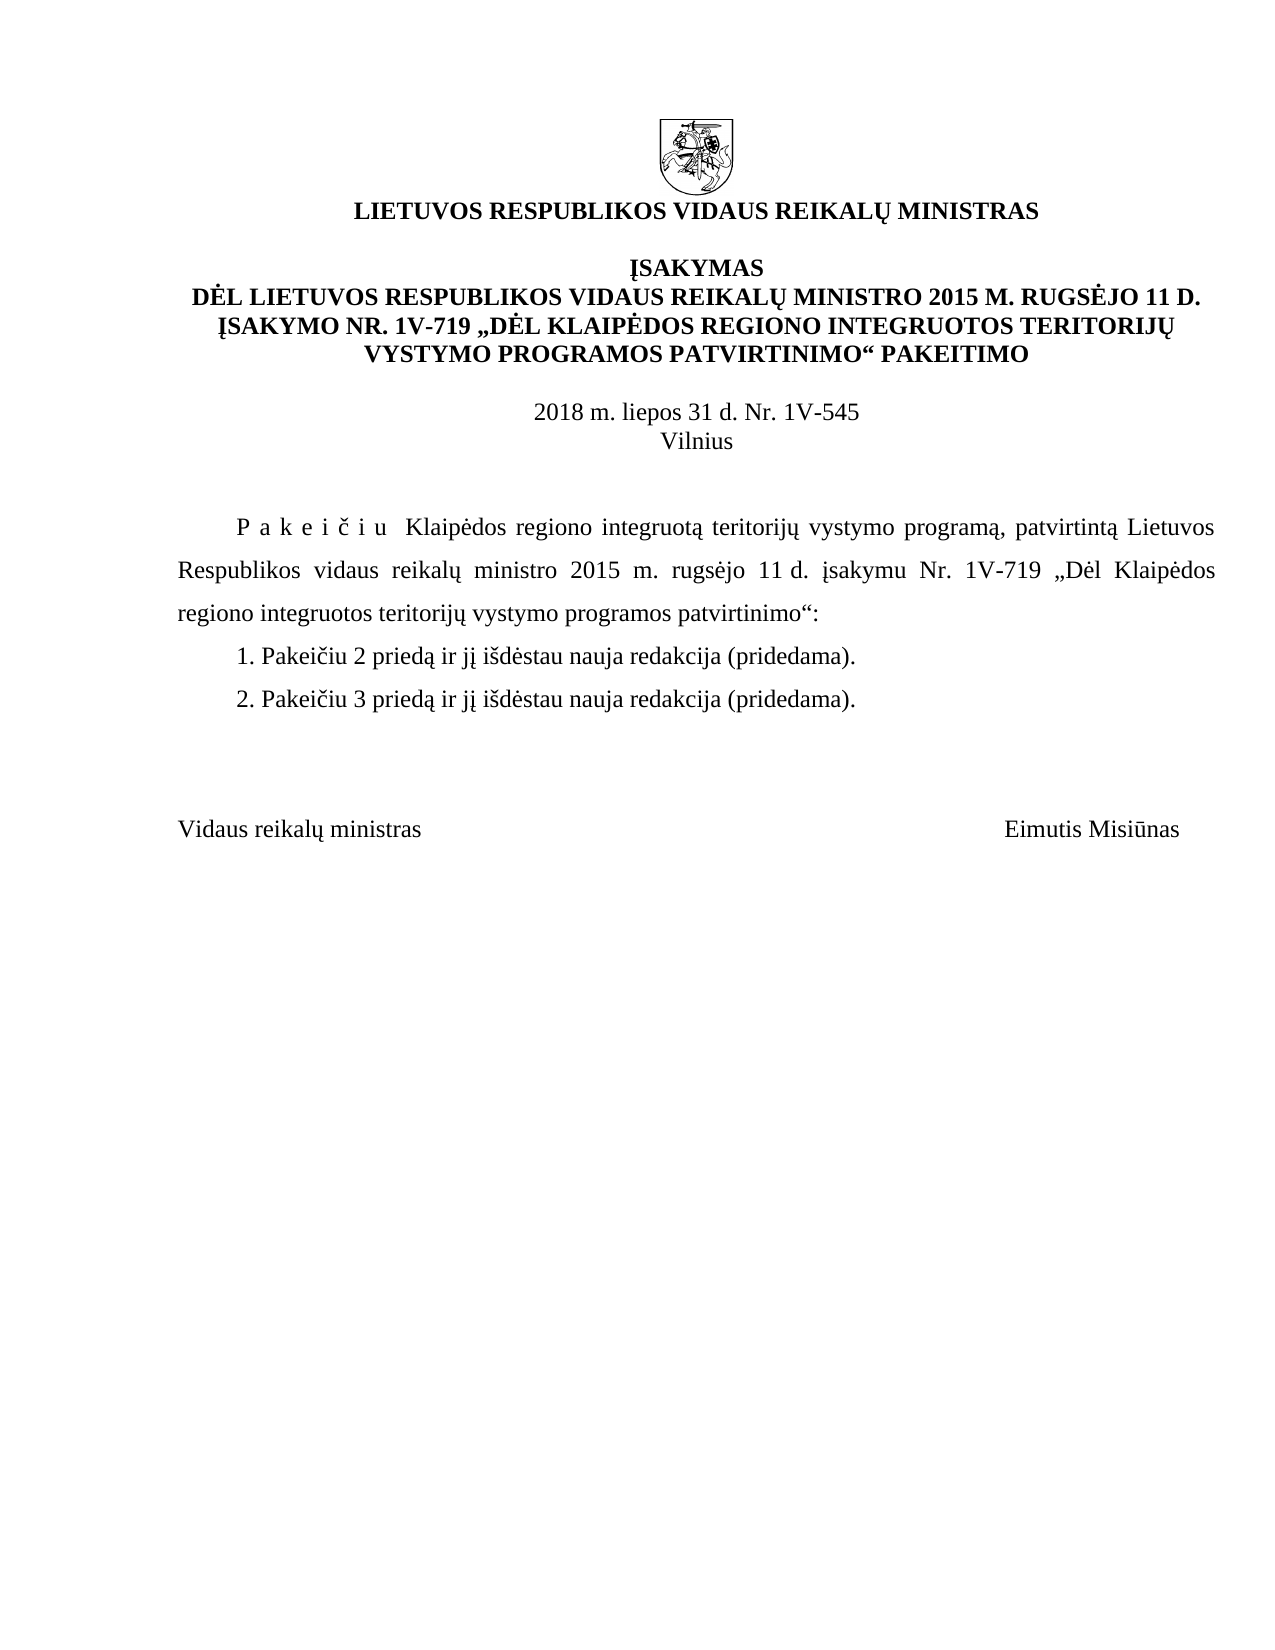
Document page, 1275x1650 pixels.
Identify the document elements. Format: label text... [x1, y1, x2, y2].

text Vilnius [177, 426, 1216, 454]
text 2. Pakeičiu 3 priedą ir jį išdėstau nauja redakcija (pridedama). [236, 684, 1216, 713]
text DĖL LIETUVOS RESPUBLIKOS VIDAUS REIKALŲ MINISTRO 2015 M. RUGSĖJO 11 D. ĮSAKYMO NR. 1V-719 „DĖL KLAIPĖDOS REGIONO INTEGRUOTOS TERITORIJŲ VYSTYMO PROGRAMOS PATVIRTINIMO“ PAKEITIMO [177, 282, 1216, 368]
text 2018 m. liepos 31 d. Nr. 1V-545 [177, 397, 1216, 426]
text P a k e i č i u Klaipėdos regiono integruotą teritorijų vystymo programą, patvirtintą Lietuvos Respublikos vidaus reikalų ministro 2015 m. rugsėjo 11 d. įsakymu Nr. 1V-719 „Dėl Klaipėdos regiono integruotos teritorijų vystymo programos patvirtinimo“: [177, 512, 1216, 627]
text 1. Pakeičiu 2 priedą ir jį išdėstau nauja redakcija (pridedama). [236, 641, 1216, 670]
text Vidaus reikalų ministras Eimutis Misiūnas [177, 814, 1216, 843]
text LIETUVOS RESPUBLIKOS VIDAUS REIKALŲ MINISTRAS [177, 196, 1216, 224]
text ĮSAKYMAS [177, 253, 1216, 282]
